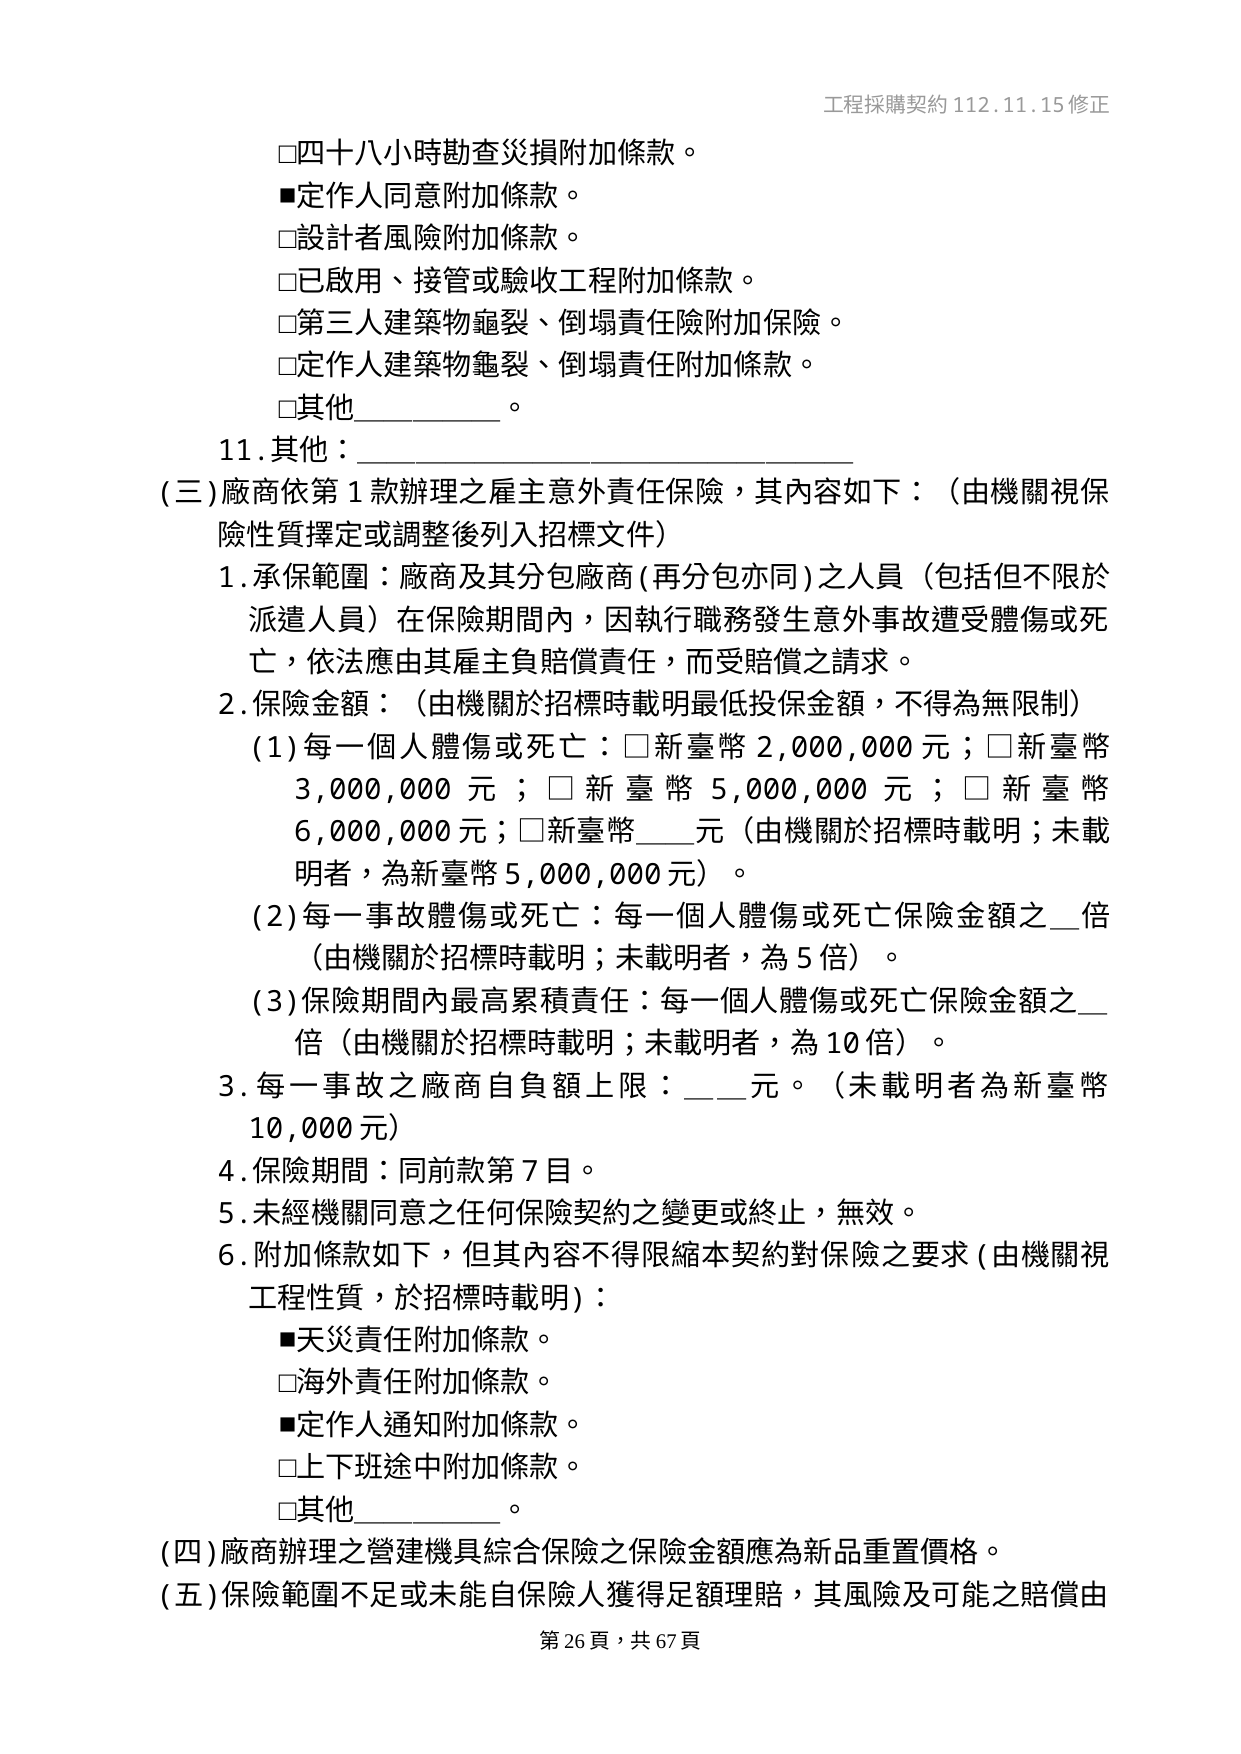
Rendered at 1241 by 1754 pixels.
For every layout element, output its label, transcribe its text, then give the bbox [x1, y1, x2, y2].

text (2)每一事故體傷或死亡：每一個人體傷或死亡保險金額之＿倍（由機關於招標時載明；未載明者，為5倍）。 [248, 893, 1110, 977]
text 5.未經機關同意之任何保險契約之變更或終止，無效。 [217, 1189, 1110, 1232]
text □上下班途中附加條款。 [279, 1444, 1110, 1486]
text 11.其他：＿＿＿＿＿＿＿＿＿＿＿＿＿＿＿＿＿ [217, 427, 1110, 469]
text (四)廠商辦理之營建機具綜合保險之保險金額應為新品重置價格。 [156, 1529, 1110, 1571]
text □第三人建築物龜裂、倒塌責任險附加保險。 [279, 299, 1110, 342]
text (三)廠商依第1款辦理之雇主意外責任保險，其內容如下：（由機關視保險性質擇定或調整後列入招標文件） [156, 469, 1110, 554]
text (3)保險期間內最高累積責任：每一個人體傷或死亡保險金額之＿倍（由機關於招標時載明；未載明者，為10倍）。 [248, 977, 1110, 1062]
text ■定作人通知附加條款。 [279, 1401, 1110, 1444]
text □已啟用、接管或驗收工程附加條款。 [279, 257, 1110, 299]
text (五)保險範圍不足或未能自保險人獲得足額理賠，其風險及可能之賠償由 [156, 1571, 1110, 1613]
text 3.每一事故之廠商自負額上限：＿＿元。（未載明者為新臺幣10,000元） [217, 1062, 1110, 1147]
text □設計者風險附加條款。 [279, 215, 1110, 257]
text □其他＿＿＿＿＿。 [279, 1486, 1110, 1529]
text 6.附加條款如下，但其內容不得限縮本契約對保險之要求(由機關視工程性質，於招標時載明)： [217, 1232, 1110, 1317]
text 4.保險期間：同前款第7目。 [217, 1147, 1110, 1189]
text ■定作人同意附加條款。 [279, 172, 1110, 215]
text □四十八小時勘查災損附加條款。 [279, 130, 1110, 172]
text 1.承保範圍：廠商及其分包廠商(再分包亦同)之人員（包括但不限於派遣人員）在保險期間內，因執行職務發生意外事故遭受體傷或死亡，依法應由其雇主負賠償責任，而受賠償之請求。 [217, 554, 1110, 681]
text □定作人建築物龜裂、倒塌責任附加條款。 [279, 342, 1110, 384]
text □海外責任附加條款。 [279, 1359, 1110, 1401]
text 2.保險金額：（由機關於招標時載明最低投保金額，不得為無限制） [217, 681, 1110, 723]
text (1)每一個人體傷或死亡：□新臺幣2,000,000元；□新臺幣3,000,000元；□新臺幣5,000,000元；□新臺幣6,000,000元；□新臺幣＿＿元（由機關於招標時載明；未載明者，為新臺幣5,000,000元）。 [248, 723, 1110, 893]
text □其他＿＿＿＿＿。 [279, 384, 1110, 427]
text ■天災責任附加條款。 [279, 1317, 1110, 1359]
